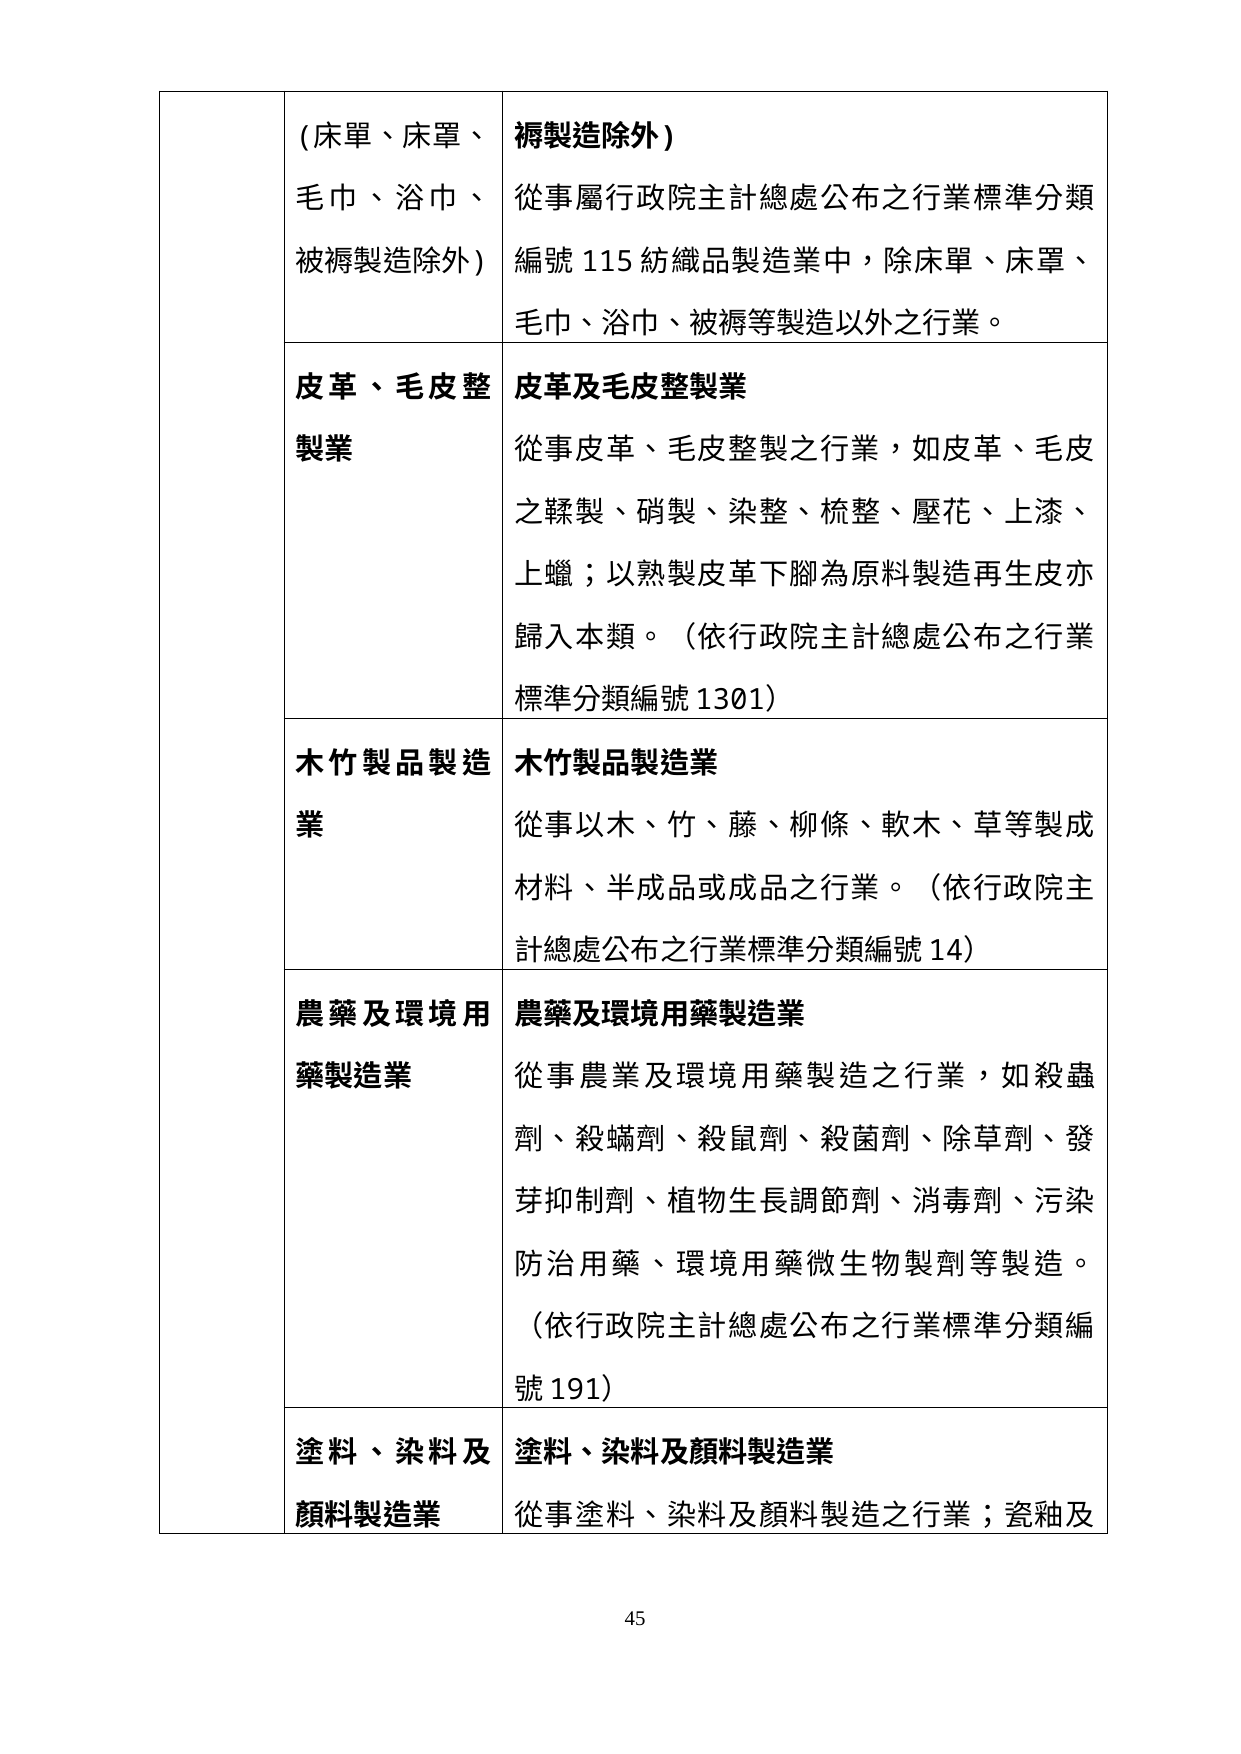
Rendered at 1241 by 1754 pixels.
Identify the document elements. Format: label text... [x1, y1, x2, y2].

table_cell 農藥及環境用藥製造業 從事農業及環境用藥製造之行業，如殺蟲劑、殺蟎劑、殺鼠劑、殺菌劑、除草劑、發芽抑制劑、植物生長調節劑、消毒劑、污染防治用藥、環境用藥微生物製劑等製造。（依行政院主計總處公布之行業標準分類編號191） [503, 970, 1107, 1407]
table_cell 農藥及環境用藥製造業 [285, 970, 502, 1407]
table_cell 木竹製品製造業 從事以木、竹、藤、柳條、軟木、草等製成材料、半成品或成品之行業。（依行政院主計總處公布之行業標準分類編號14） [503, 719, 1107, 969]
table_cell 木竹製品製造業 [285, 719, 502, 969]
table_cell [160, 92, 284, 1533]
table_cell (床單、床罩、毛巾、浴巾、被褥製造除外) [285, 92, 502, 342]
table_cell 塗料、染料及顏料製造業 從事塗料、染料及顏料製造之行業；瓷釉及 [503, 1408, 1107, 1533]
table_cell 塗料、染料及顏料製造業 [285, 1408, 502, 1533]
table_cell 皮革及毛皮整製業 從事皮革、毛皮整製之行業，如皮革、毛皮之鞣製、硝製、染整、梳整、壓花、上漆、上蠟；以熟製皮革下腳為原料製造再生皮亦歸入本類。（依行政院主計總處公布之行業標準分類編號1301） [503, 343, 1107, 718]
table_cell 褥製造除外) 從事屬行政院主計總處公布之行業標準分類編號115紡織品製造業中，除床單、床罩、毛巾、浴巾、被褥等製造以外之行業。 [503, 92, 1107, 342]
table_cell 皮革、毛皮整製業 [285, 343, 502, 718]
